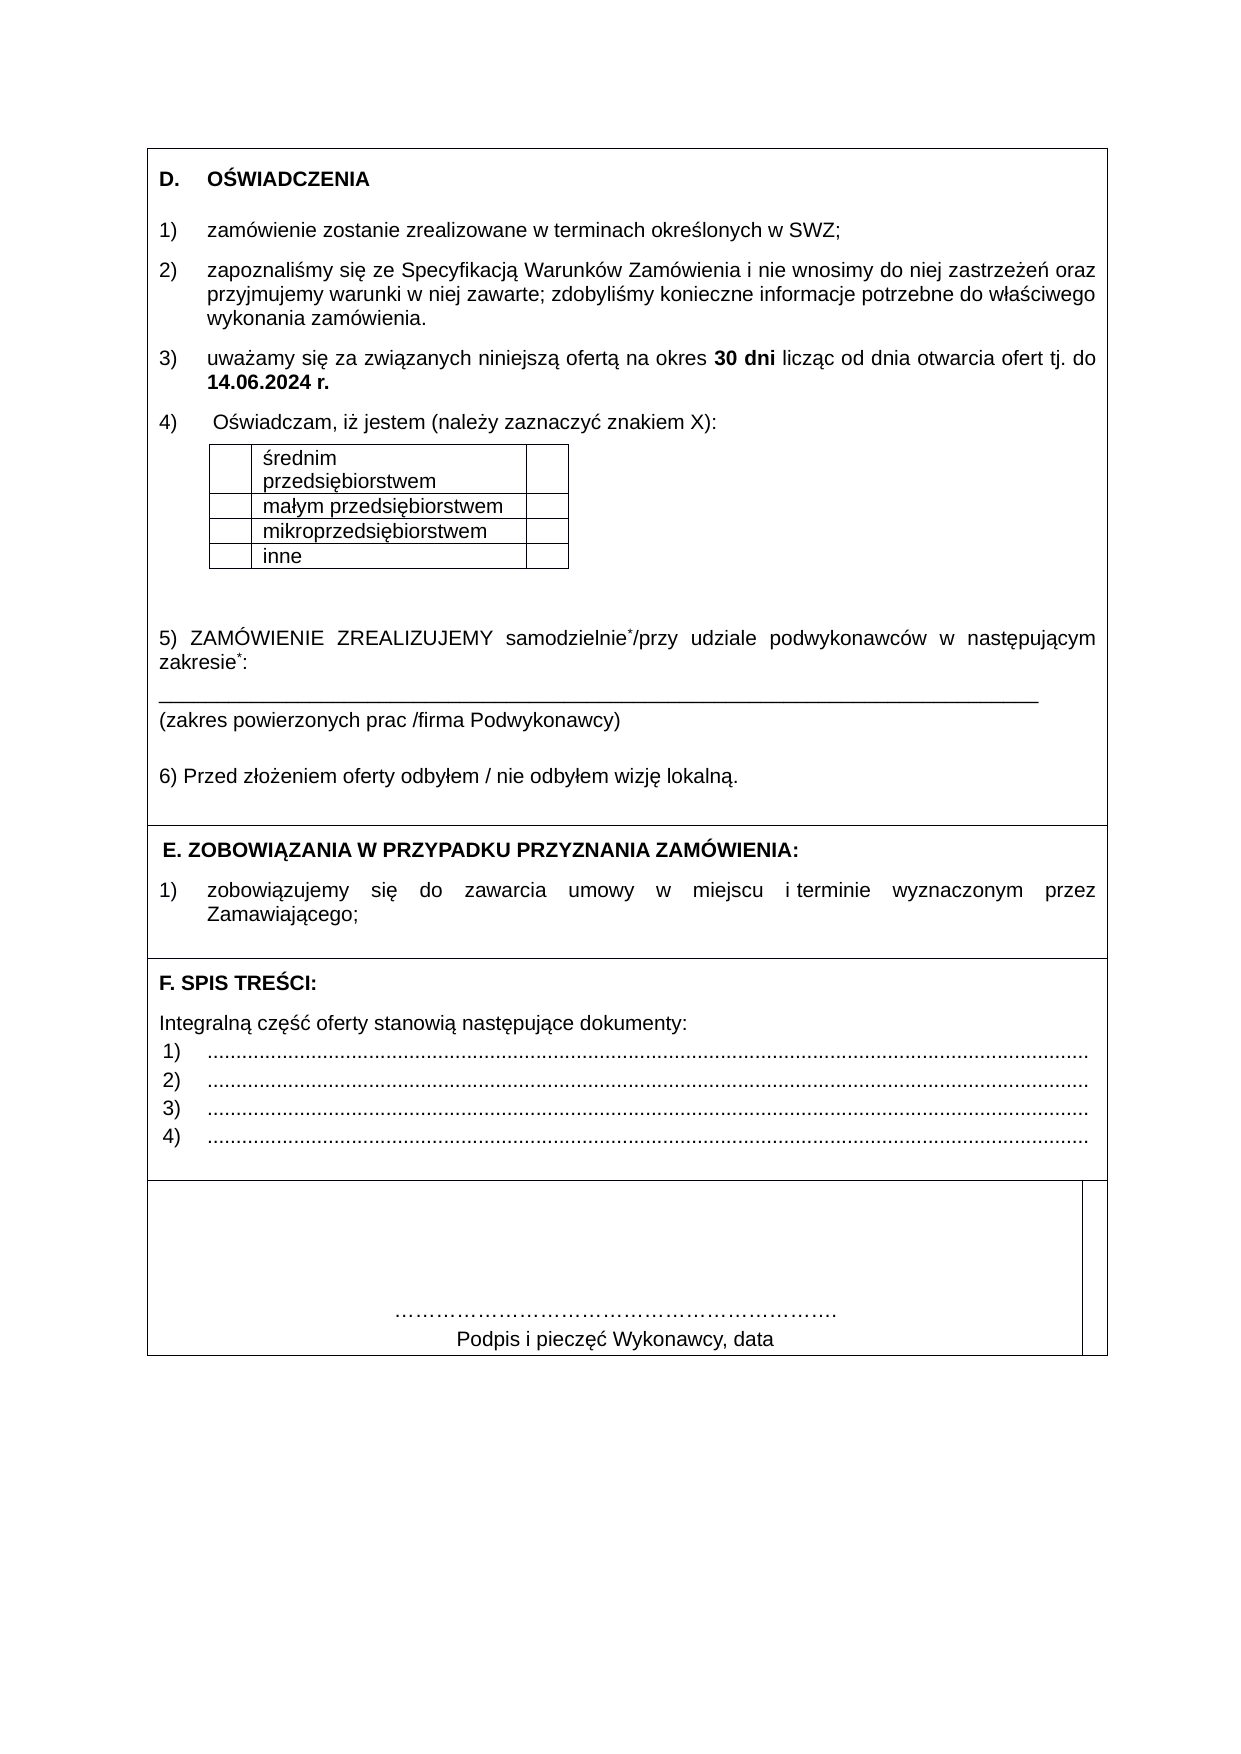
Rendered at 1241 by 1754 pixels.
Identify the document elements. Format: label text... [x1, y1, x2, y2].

table_header [210, 445, 251, 493]
table_cell [527, 519, 568, 543]
table_header [527, 445, 568, 493]
table_cell F. SPIS TREŚCI: Integralną część oferty stanowią następujące dokumenty: ......................................................................................................................................................... ......................................................................................................................................................... ......................................................................................................................................................... ......................................................................................................................................................... [148, 959, 1107, 1180]
table_header średnim przedsiębiorstwem [252, 445, 526, 493]
table_cell mikroprzedsiębiorstwem [252, 519, 526, 543]
table_cell małym przedsiębiorstwem [252, 494, 526, 518]
table_cell OŚWIADCZENIA zamówienie zostanie zrealizowane w terminach określonych w SWZ; zapoznaliśmy się ze Specyfikacją Warunków Zamówienia i nie wnosimy do niej zastrzeżeń oraz przyjmujemy warunki w niej zawarte; zdobyliśmy konieczne informacje potrzebne do właściwego wykonania zamówienia. uważamy się za związanych niniejszą ofertą na okres 30 dni licząc od dnia otwarcia ofert tj. do 14.06.2024 r. Oświadczam, iż jestem (należy zaznaczyć znakiem X): 5) ZAMÓWIENIE ZREALIZUJEMY samodzielnie*/przy udziale podwykonawców w następującym zakresie*: ____________________________________________________________________________ (zakres powierzonych prac /firma Podwykonawcy) 6) Przed złożeniem oferty odbyłem / nie odbyłem wizję lokalną. [148, 149, 1107, 825]
table_cell inne [252, 544, 526, 568]
table_cell [527, 494, 568, 518]
table_cell [210, 519, 251, 543]
table_cell ………………………………………………………. Podpis i pieczęć Wykonawcy, data [148, 1181, 1082, 1354]
table_cell [210, 494, 251, 518]
table_cell [210, 544, 251, 568]
table_cell [527, 544, 568, 568]
table_cell E. ZOBOWIĄZANIA W PRZYPADKU PRZYZNANIA ZAMÓWIENIA: zobowiązujemy się do zawarcia umowy w miejscu i terminie wyznaczonym przez Zamawiającego; [148, 826, 1107, 958]
table_cell [1083, 1181, 1107, 1354]
